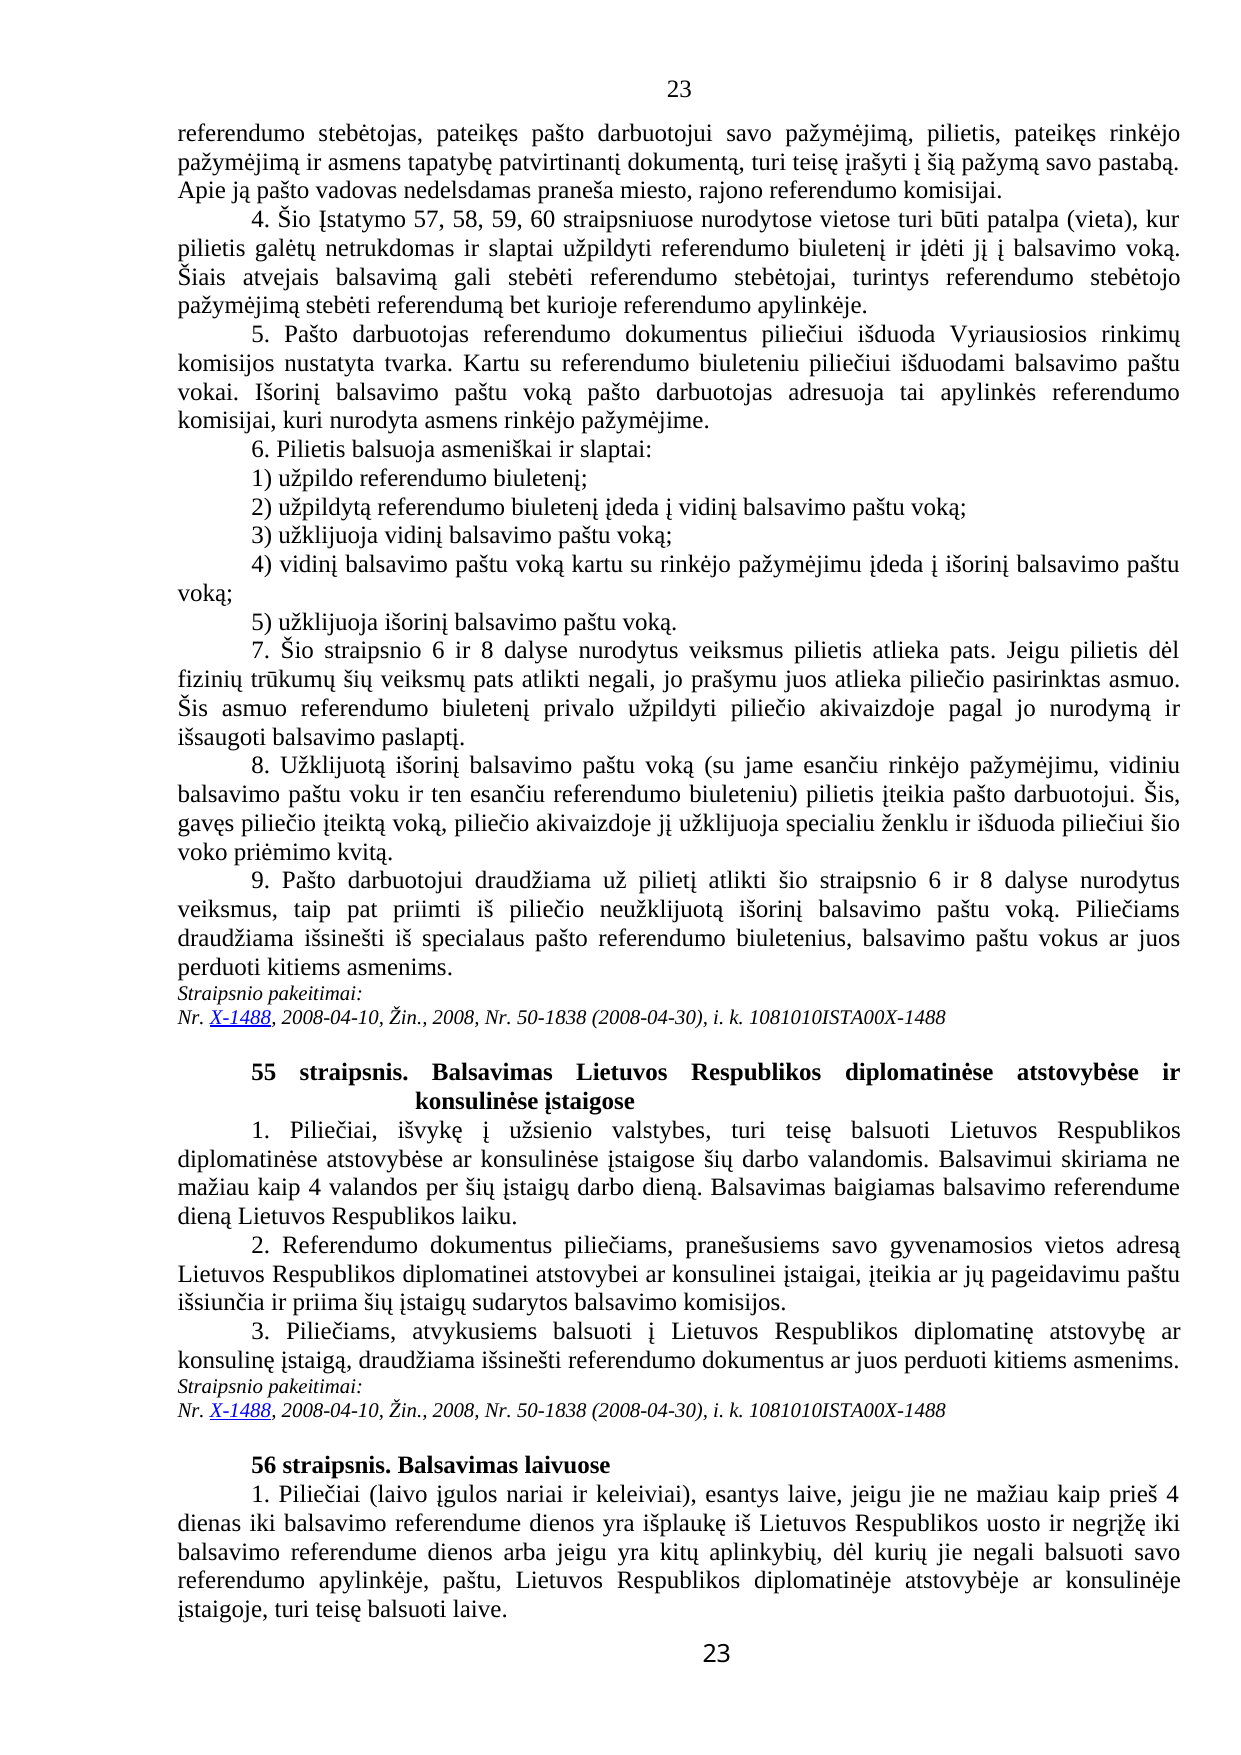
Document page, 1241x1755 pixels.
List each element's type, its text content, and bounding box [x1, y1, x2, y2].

text Straipsnio pakeitimai: [177, 1374, 1181, 1398]
text Nr. X-1488, 2008-04-10, Žin., 2008, Nr. 50-1838 (2008-04-30), i. k. 1081010ISTA00X-1488 [177, 1005, 1181, 1029]
text 7. Šio straipsnio 6 ir 8 dalyse nurodytus veiksmus pilietis atlieka pats. Jeigu pilietis dėl fizinių trūkumų šių veiksmų pats atlikti negali, jo prašymu juos atlieka piliečio pasirinktas asmuo. Šis asmuo referendumo biuletenį privalo užpildyti piliečio akivaizdoje pagal jo nurodymą ir išsaugoti balsavimo paslaptį. [177, 636, 1181, 751]
text 55 straipsnis. Balsavimas Lietuvos Respublikos diplomatinėse atstovybėse ir konsulinėse įstaigose [251, 1057, 1181, 1115]
text 8. Užklijuotą išorinį balsavimo paštu voką (su jame esančiu rinkėjo pažymėjimu, vidiniu balsavimo paštu voku ir ten esančiu referendumo biuleteniu) pilietis įteikia pašto darbuotojui. Šis, gavęs piliečio įteiktą voką, piliečio akivaizdoje jį užklijuoja specialiu ženklu ir išduoda piliečiui šio voko priėmimo kvitą. [177, 751, 1181, 866]
text 2. Referendumo dokumentus piliečiams, pranešusiems savo gyvenamosios vietos adresą Lietuvos Respublikos diplomatinei atstovybei ar konsulinei įstaigai, įteikia ar jų pageidavimu paštu išsiunčia ir priima šių įstaigų sudarytos balsavimo komisijos. [177, 1230, 1181, 1316]
text 56 straipsnis. Balsavimas laivuose [177, 1451, 1181, 1479]
text 3) užklijuoja vidinį balsavimo paštu voką; [177, 521, 1181, 549]
text 2) užpildytą referendumo biuletenį įdeda į vidinį balsavimo paštu voką; [177, 492, 1181, 521]
text 1) užpildo referendumo biuletenį; [177, 463, 1181, 492]
text 9. Pašto darbuotojui draudžiama už pilietį atlikti šio straipsnio 6 ir 8 dalyse nurodytus veiksmus, taip pat priimti iš piliečio neužklijuotą išorinį balsavimo paštu voką. Piliečiams draudžiama išsinešti iš specialaus pašto referendumo biuletenius, balsavimo paštu vokus ar juos perduoti kitiems asmenims. [177, 866, 1181, 981]
text 1. Piliečiai, išvykę į užsienio valstybes, turi teisę balsuoti Lietuvos Respublikos diplomatinėse atstovybėse ar konsulinėse įstaigose šių darbo valandomis. Balsavimui skiriama ne mažiau kaip 4 valandos per šių įstaigų darbo dieną. Balsavimas baigiamas balsavimo referendume dieną Lietuvos Respublikos laiku. [177, 1115, 1181, 1230]
text referendumo stebėtojas, pateikęs pašto darbuotojui savo pažymėjimą, pilietis, pateikęs rinkėjo pažymėjimą ir asmens tapatybę patvirtinantį dokumentą, turi teisę įrašyti į šią pažymą savo pastabą. Apie ją pašto vadovas nedelsdamas praneša miesto, rajono referendumo komisijai. [177, 118, 1181, 204]
text 5) užklijuoja išorinį balsavimo paštu voką. [177, 607, 1181, 636]
text Nr. X-1488, 2008-04-10, Žin., 2008, Nr. 50-1838 (2008-04-30), i. k. 1081010ISTA00X-1488 [177, 1398, 1181, 1422]
text 4. Šio Įstatymo 57, 58, 59, 60 straipsniuose nurodytose vietose turi būti patalpa (vieta), kur pilietis galėtų netrukdomas ir slaptai užpildyti referendumo biuletenį ir įdėti jį į balsavimo voką. Šiais atvejais balsavimą gali stebėti referendumo stebėtojai, turintys referendumo stebėtojo pažymėjimą stebėti referendumą bet kurioje referendumo apylinkėje. [177, 204, 1181, 319]
text 1. Piliečiai (laivo įgulos nariai ir keleiviai), esantys laive, jeigu jie ne mažiau kaip prieš 4 dienas iki balsavimo referendume dienos yra išplaukę iš Lietuvos Respublikos uosto ir negrįžę iki balsavimo referendume dienos arba jeigu yra kitų aplinkybių, dėl kurių jie negali balsuoti savo referendumo apylinkėje, paštu, Lietuvos Respublikos diplomatinėje atstovybėje ar konsulinėje įstaigoje, turi teisę balsuoti laive. [177, 1479, 1181, 1623]
text 3. Piliečiams, atvykusiems balsuoti į Lietuvos Respublikos diplomatinę atstovybę ar konsulinę įstaigą, draudžiama išsinešti referendumo dokumentus ar juos perduoti kitiems asmenims. [177, 1316, 1181, 1374]
text Straipsnio pakeitimai: [177, 981, 1181, 1005]
text 4) vidinį balsavimo paštu voką kartu su rinkėjo pažymėjimu įdeda į išorinį balsavimo paštu voką; [177, 549, 1181, 607]
text 5. Pašto darbuotojas referendumo dokumentus piliečiui išduoda Vyriausiosios rinkimų komisijos nustatyta tvarka. Kartu su referendumo biuleteniu piliečiui išduodami balsavimo paštu vokai. Išorinį balsavimo paštu voką pašto darbuotojas adresuoja tai apylinkės referendumo komisijai, kuri nurodyta asmens rinkėjo pažymėjime. [177, 319, 1181, 434]
text 6. Pilietis balsuoja asmeniškai ir slaptai: [177, 434, 1181, 463]
